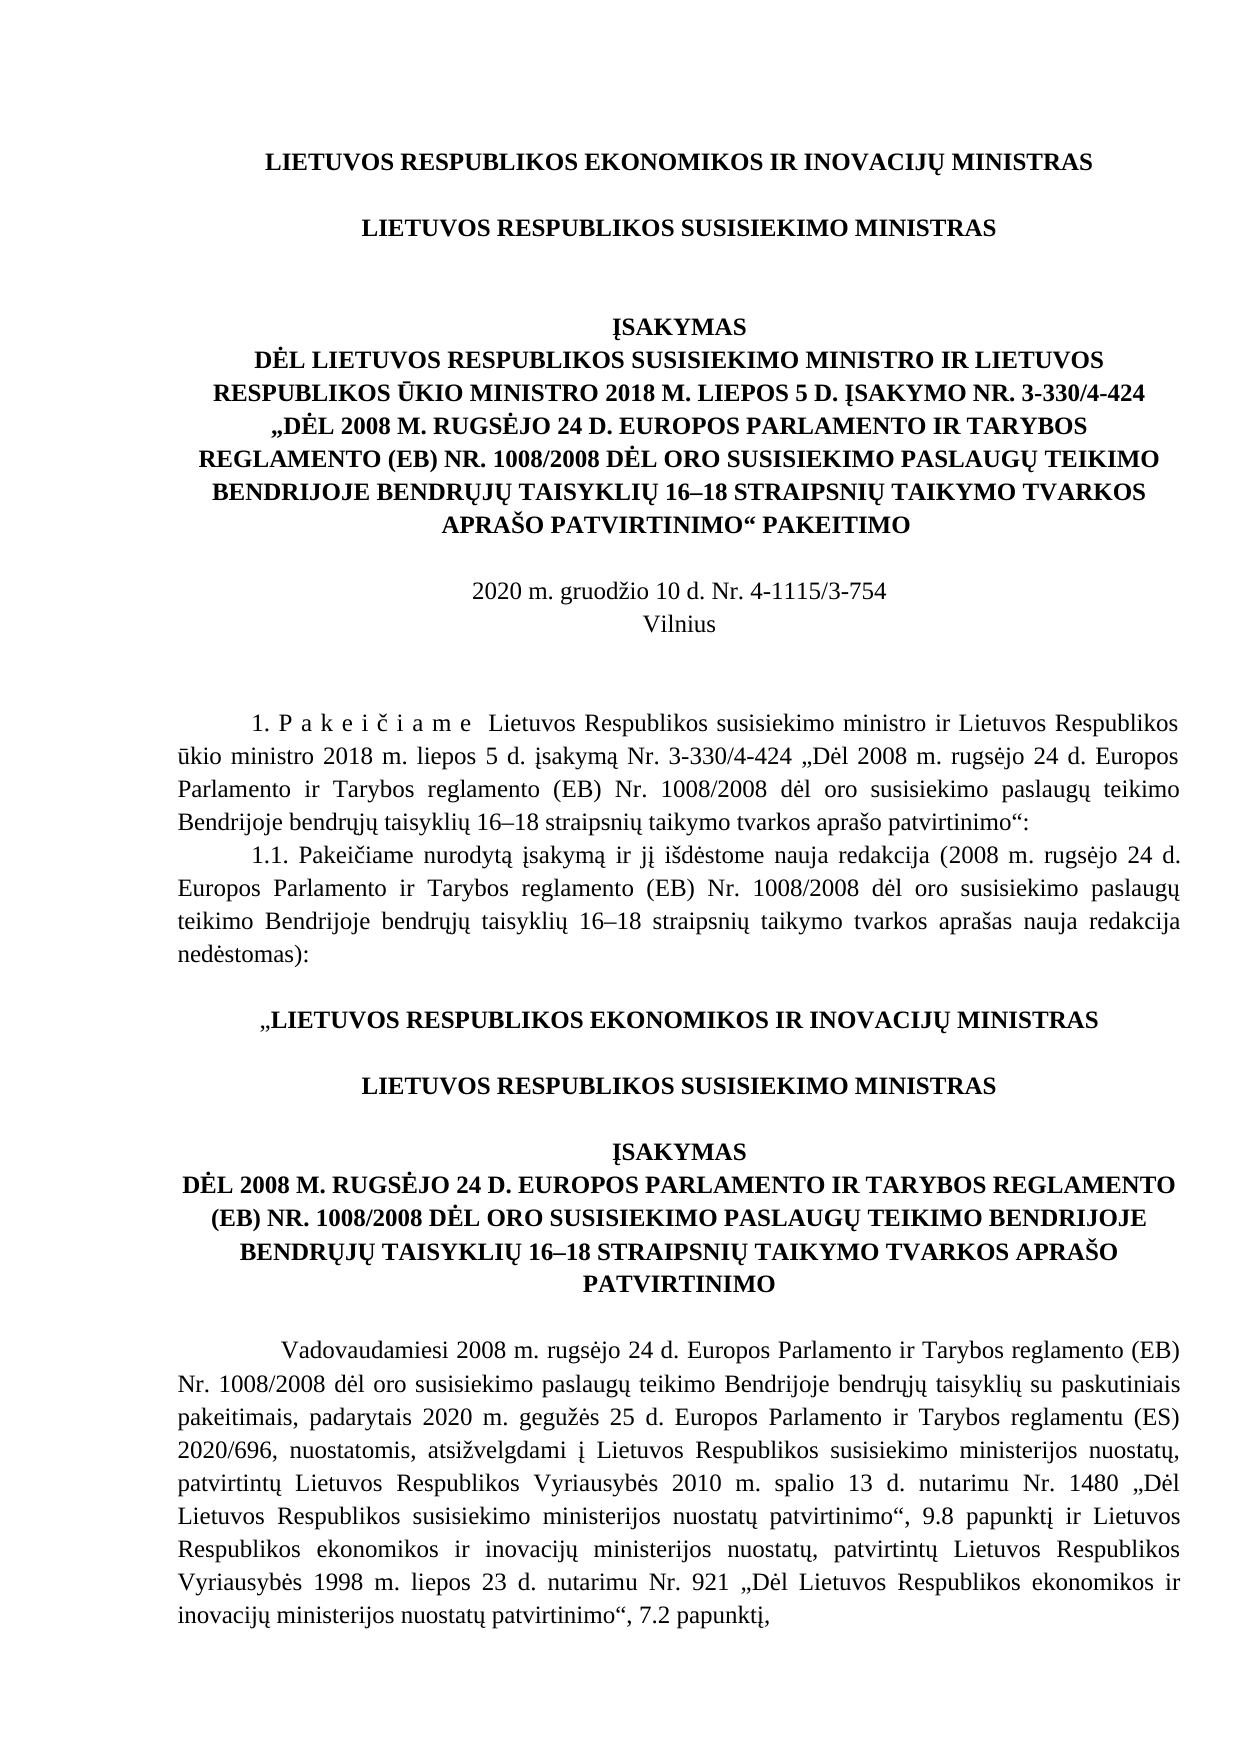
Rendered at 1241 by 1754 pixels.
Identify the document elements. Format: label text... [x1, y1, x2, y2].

text įsakymas [177, 1137, 1181, 1166]
text 1. P a k e i č i a m e Lietuvos Respublikos susisiekimo ministro ir Lietuvos Respublikos ūkio ministro 2018 m. liepos 5 d. įsakymą Nr. 3-330/4-424 „Dėl 2008 m. rugsėjo 24 d. Europos Parlamento ir Tarybos reglamento (EB) Nr. 1008/2008 dėl oro susisiekimo paslaugų teikimo Bendrijoje bendrųjų taisyklių 16–18 straipsnių taikymo tvarkos aprašo patvirtinimo“: [177, 708, 1181, 836]
text ĮSAKYMAS [177, 312, 1181, 341]
text Vilnius [177, 609, 1181, 638]
text Vadovaudamiesi 2008 m. rugsėjo 24 d. Europos Parlamento ir Tarybos reglamento (EB) Nr. 1008/2008 dėl oro susisiekimo paslaugų teikimo Bendrijoje bendrųjų taisyklių su paskutiniais pakeitimais, padarytais 2020 m. gegužės 25 d. Europos Parlamento ir Tarybos reglamentu (ES) 2020/696, nuostatomis, atsižvelgdami į Lietuvos Respublikos susisiekimo ministerijos nuostatų, patvirtintų Lietuvos Respublikos Vyriausybės 2010 m. spalio 13 d. nutarimu Nr. 1480 „Dėl Lietuvos Respublikos susisiekimo ministerijos nuostatų patvirtinimo“, 9.8 papunktį ir Lietuvos Respublikos ekonomikos ir inovacijų ministerijos nuostatų, patvirtintų Lietuvos Respublikos Vyriausybės 1998 m. liepos 23 d. nutarimu Nr. 921 „Dėl Lietuvos Respublikos ekonomikos ir inovacijų ministerijos nuostatų patvirtinimo“, 7.2 papunktį, [177, 1336, 1181, 1628]
text LIETUVOS RESPUBLIKOS EKONOMIKOS IR INOVACIJŲ MINISTRAS [177, 147, 1181, 176]
text 2020 m. gruodžio 10 d. Nr. 4-1115/3-754 [177, 576, 1181, 605]
text DĖL LIETUVOS RESPUBLIKOS SUSISIEKIMO MINISTRO IR LIETUVOS RESPUBLIKOS ŪKIO MINISTRO 2018 M. LIEPOS 5 D. ĮSAKYMO NR. 3-330/4-424 „DĖL 2008 M. RUGSĖJO 24 D. EUROPOS PARLAMENTO IR TARYBOS REGLAMENTO (EB) NR. 1008/2008 DĖL ORO SUSISIEKIMO PASLAUGŲ TEIKIMO BENDRIJOJE BENDRŲJŲ TAISYKLIŲ 16–18 STRAIPSNIŲ TAIKYMO TVARKOS APRAŠO PATVIRTINIMO“ PAKEITIMO [177, 345, 1181, 539]
text LIETUVOS RESPUBLIKOS SUSISIEKIMO MINISTRAS [177, 1071, 1181, 1100]
text DĖL 2008 M. RUGSĖJO 24 D. EUROPOS PARLAMENTO IR TARYBOS REGLAMENTO (EB) NR. 1008/2008 DĖL ORO SUSISIEKIMO PASLAUGŲ TEIKIMO BENDRIJOJE BENDRŲJŲ TAISYKLIŲ 16–18 STRAIPSNIŲ TAIKYMO TVARKOS APRAŠO PATVIRTINIMO [177, 1171, 1181, 1298]
text 1.1. Pakeičiame nurodytą įsakymą ir jį išdėstome nauja redakcija (2008 m. rugsėjo 24 d. Europos Parlamento ir Tarybos reglamento (EB) Nr. 1008/2008 dėl oro susisiekimo paslaugų teikimo Bendrijoje bendrųjų taisyklių 16–18 straipsnių taikymo tvarkos aprašas nauja redakcija nedėstomas): [177, 840, 1181, 968]
text „LIETUVOS RESPUBLIKOS EKONOMIKOS IR INOVACIJŲ MINISTRAS [177, 1005, 1181, 1034]
text LIETUVOS RESPUBLIKOS SUSISIEKIMO MINISTRAS [177, 213, 1181, 242]
